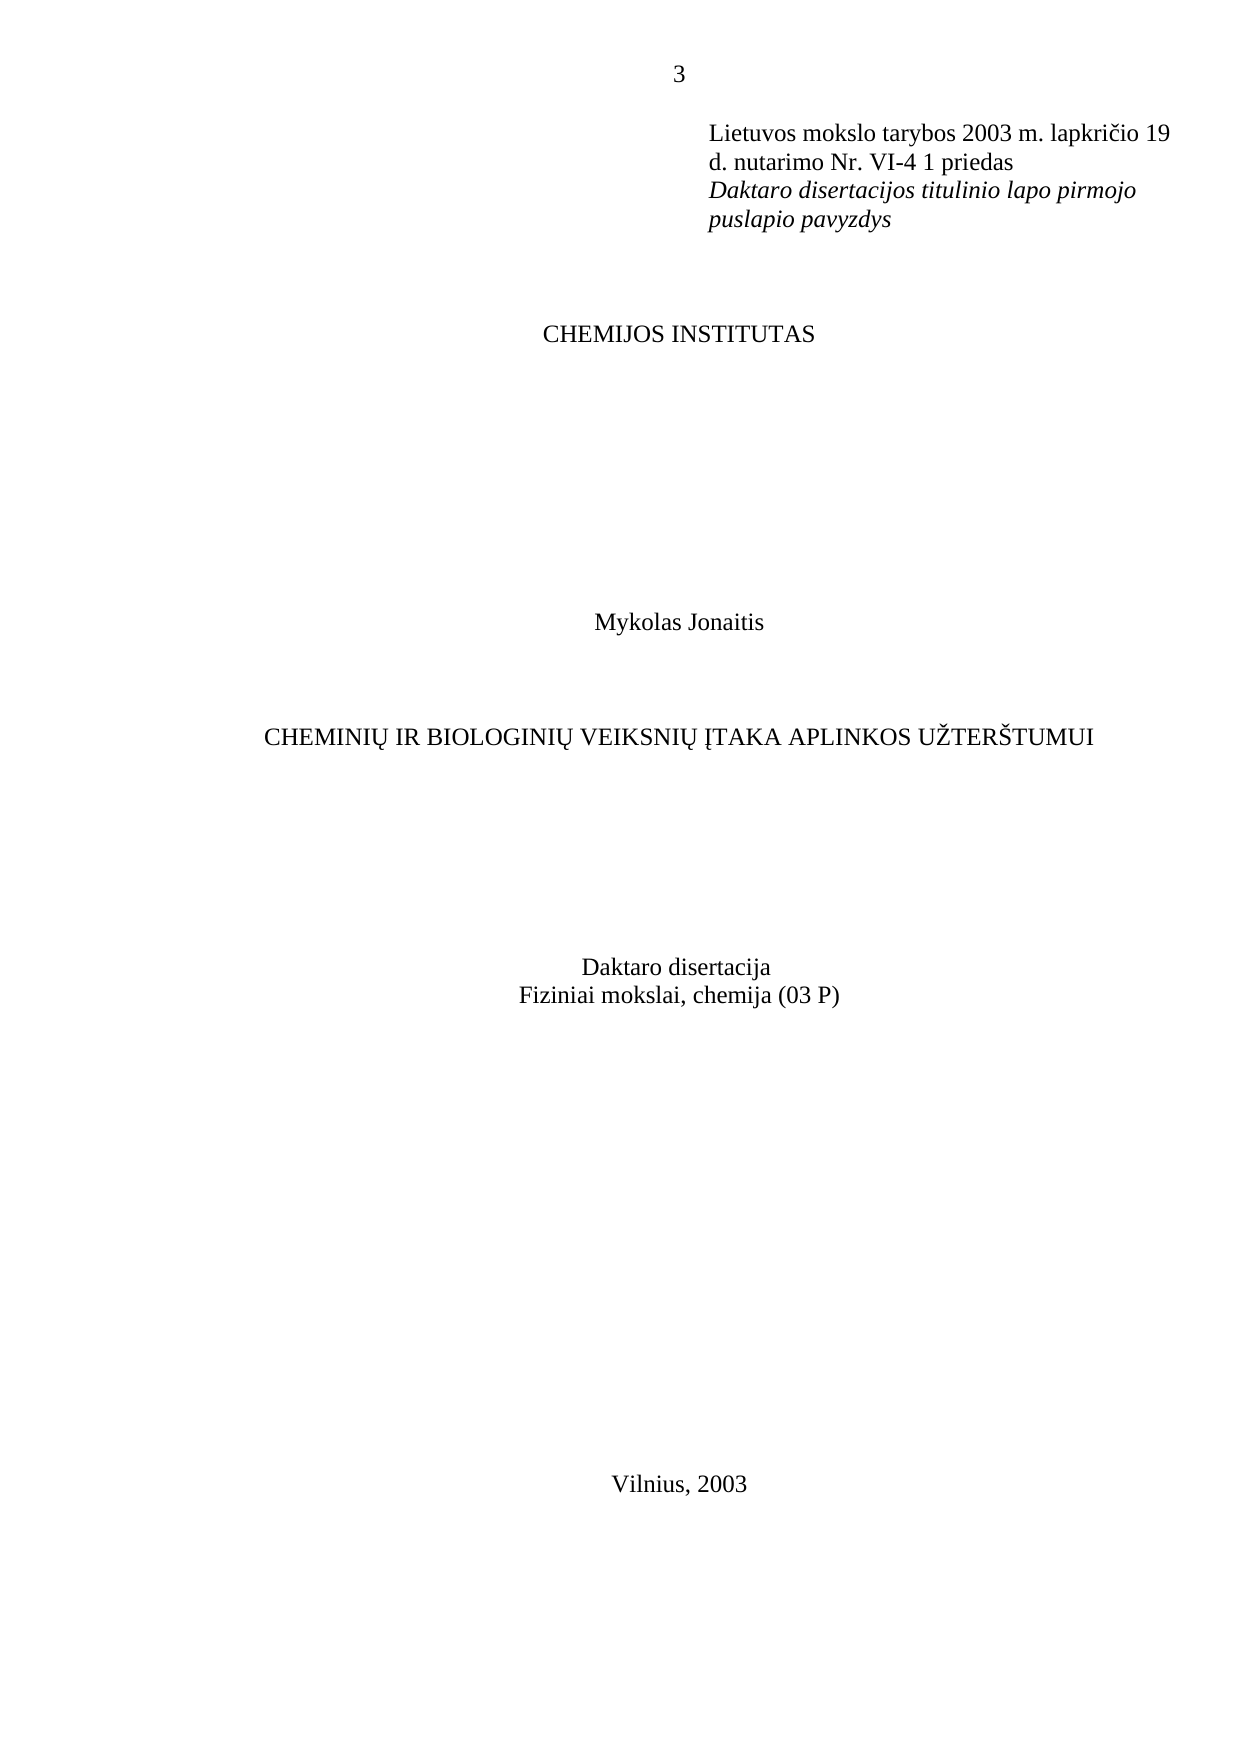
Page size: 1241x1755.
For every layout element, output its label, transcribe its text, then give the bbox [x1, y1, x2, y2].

text Daktaro disertacija [177, 952, 1181, 981]
text Vilnius, 2003 [177, 1469, 1181, 1498]
text Fiziniai mokslai, chemija (03 P) [177, 981, 1181, 1009]
text CHEMIJOS INSTITUTAS [177, 319, 1181, 348]
text d. nutarimo Nr. VI-4 1 priedas [177, 147, 1181, 176]
text Mykolas Jonaitis [177, 607, 1181, 636]
text Lietuvos mokslo tarybos 2003 m. lapkričio 19 [177, 118, 1181, 147]
text Daktaro disertacijos titulinio lapo pirmojo [177, 176, 1181, 204]
text CHEMINIŲ IR BIOLOGINIŲ VEIKSNIŲ įtaka APLINKOS UŽTERŠTUMUI [177, 722, 1181, 751]
text puslapio pavyzdys [177, 204, 1181, 233]
